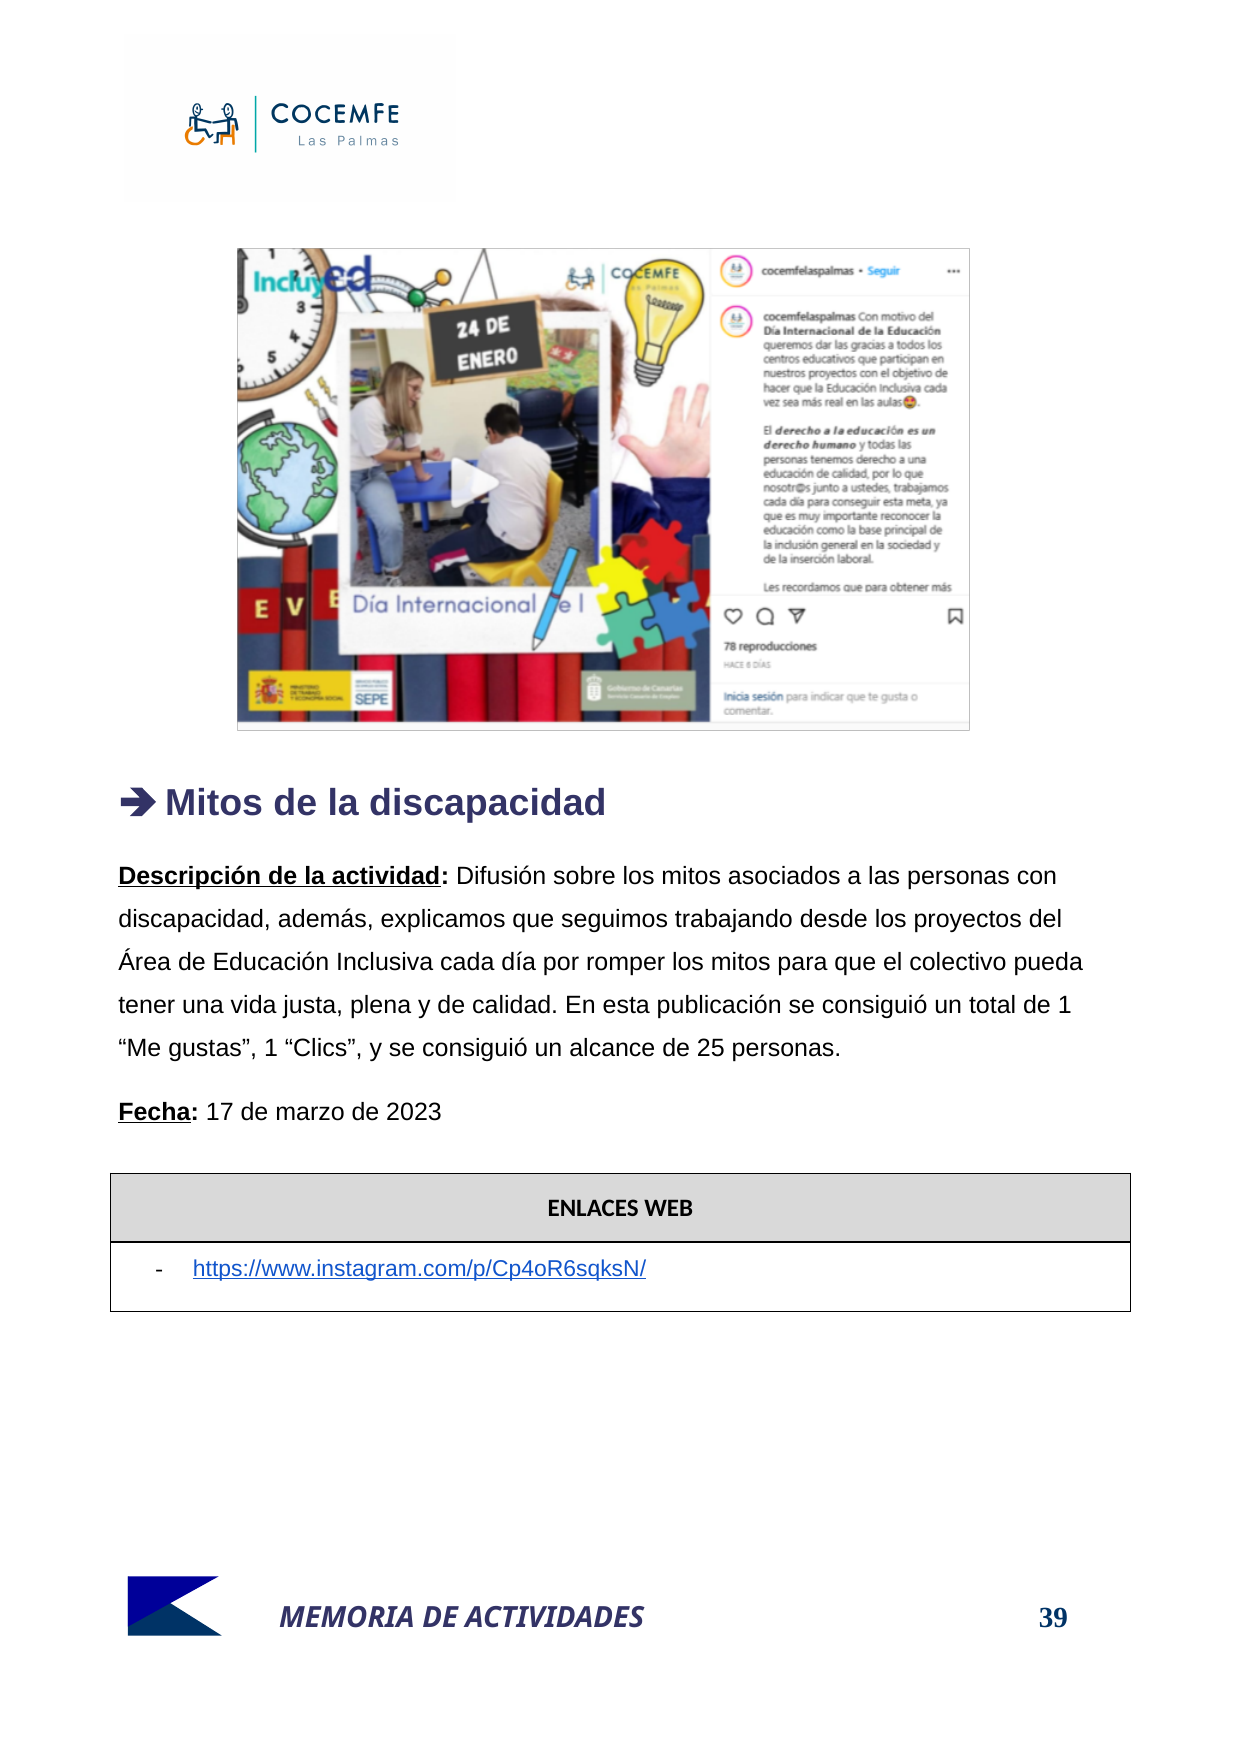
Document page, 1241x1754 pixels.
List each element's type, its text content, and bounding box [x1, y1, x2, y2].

table_header ENLACES WEB [111, 1174, 1130, 1241]
list Mitos de la discapacidad [118, 780, 1122, 823]
picture [235, 246, 972, 733]
picture [124, 34, 457, 202]
text Fecha: 17 de marzo de 2023 [118, 1097, 1110, 1126]
table_cell https://www.instagram.com/p/Cp4oR6sqksN/ [111, 1243, 1130, 1311]
text Descripción de la actividad: Difusión sobre los mitos asociados a las personas con discapacidad, además, explicamos que seguimos trabajando desde los proyectos del Área de Educación Inclusiva cada día por romper los mitos para que el colectivo pueda tener una vida justa, plena y de calidad. En esta publicación se consiguió un total de 1 “Me gustas”, 1 “Clics”, y se consiguió un alcance de 25 personas. [118, 861, 1110, 1062]
